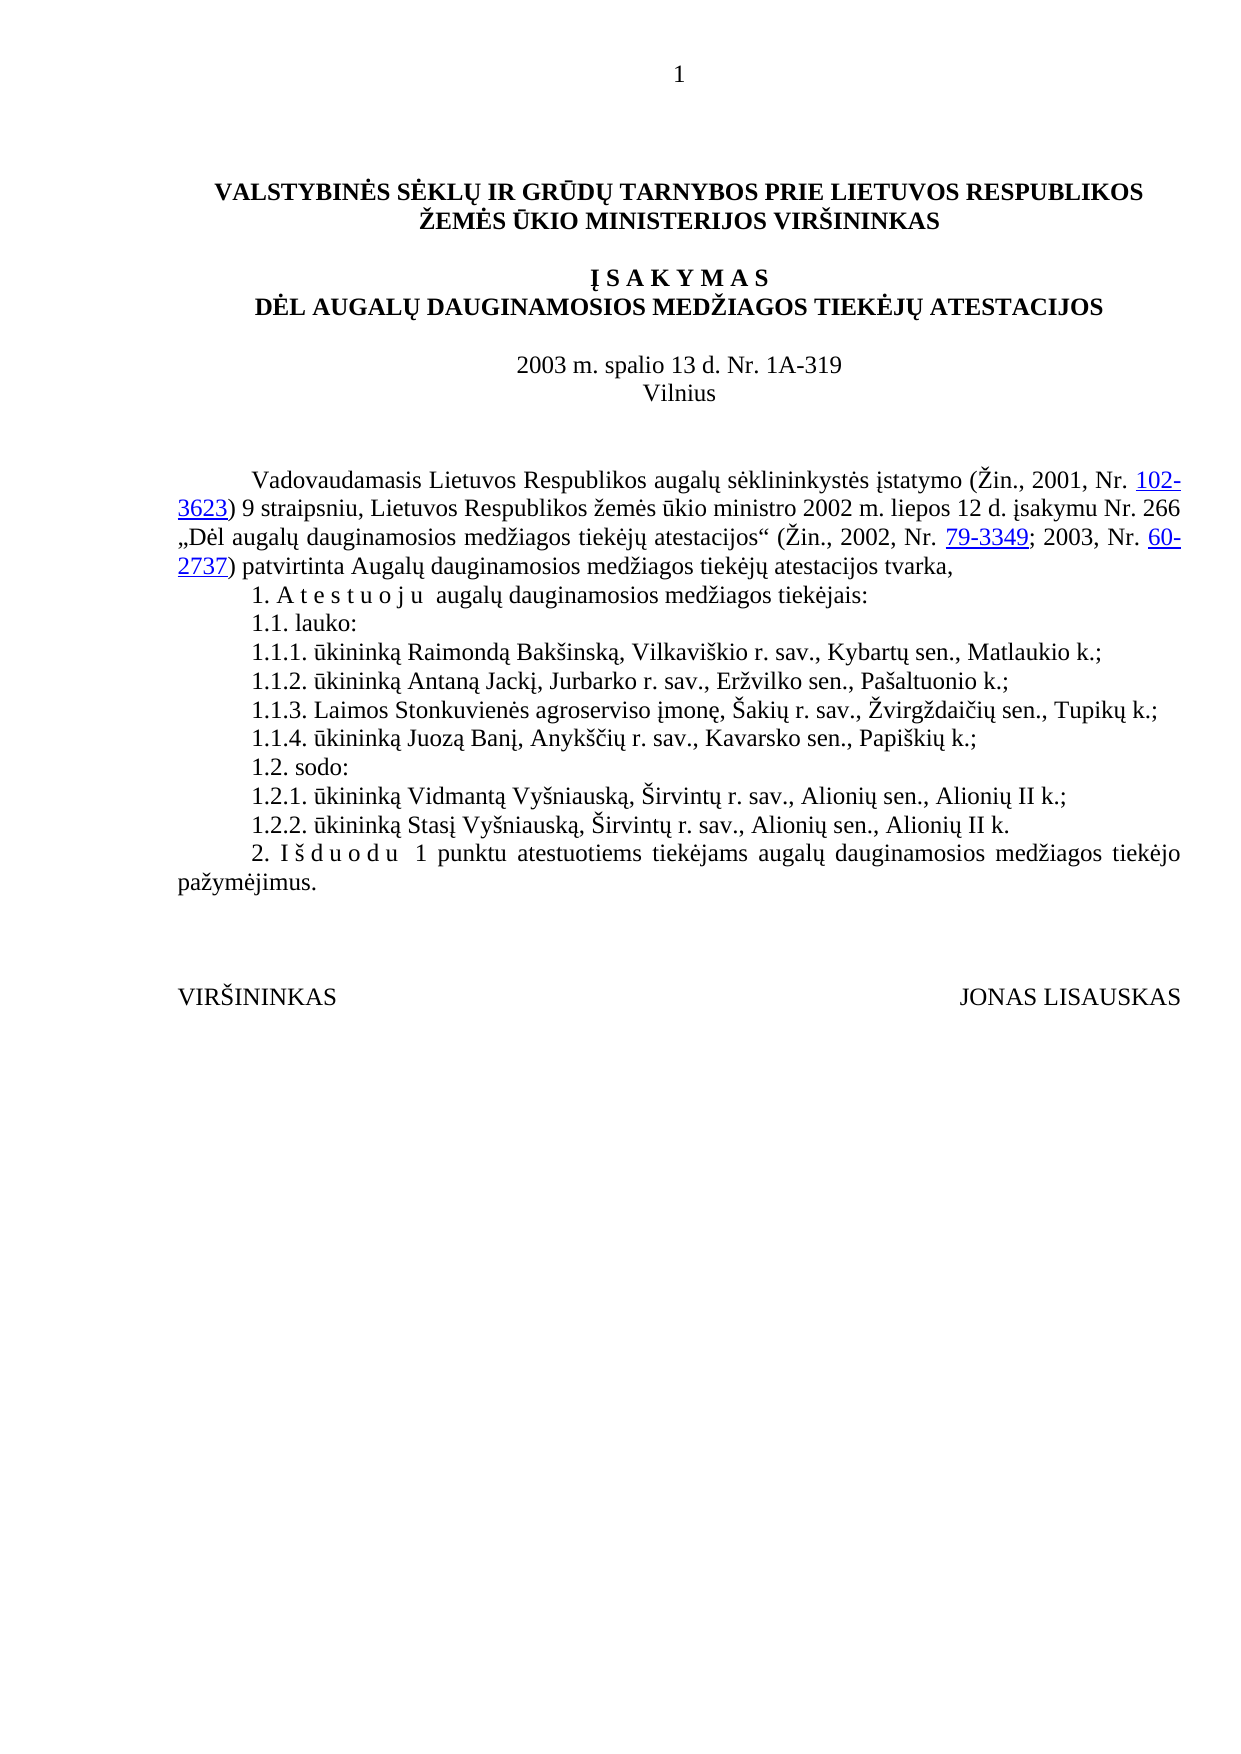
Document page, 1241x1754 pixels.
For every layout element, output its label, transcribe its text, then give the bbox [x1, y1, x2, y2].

text 1.2. sodo: [177, 752, 1181, 781]
text 1.1.4. ūkininką Juozą Banį, Anykščių r. sav., Kavarsko sen., Papiškių k.; [177, 723, 1181, 752]
text 2003 m. spalio 13 d. Nr. 1A-319 [177, 350, 1181, 378]
text Vilnius [177, 378, 1181, 407]
text 1.1.2. ūkininką Antaną Jackį, Jurbarko r. sav., Eržvilko sen., Pašaltuonio k.; [177, 666, 1181, 695]
text 1.2.2. ūkininką Stasį Vyšniauską, Širvintų r. sav., Alionių sen., Alionių II k. [177, 810, 1181, 838]
text Vadovaudamasis Lietuvos Respublikos augalų sėklininkystės įstatymo (Žin., 2001, Nr. 102-3623) 9 straipsniu, Lietuvos Respublikos žemės ūkio ministro 2002 m. liepos 12 d. įsakymu Nr. 266 „Dėl augalų dauginamosios medžiagos tiekėjų atestacijos“ (Žin., 2002, Nr. 79-3349; 2003, Nr. 60-2737) patvirtinta Augalų dauginamosios medžiagos tiekėjų atestacijos tvarka, [177, 465, 1181, 580]
text 1.1.3. Laimos Stonkuvienės agroserviso įmonę, Šakių r. sav., Žvirgždaičių sen., Tupikų k.; [177, 695, 1181, 723]
text 2. Išduodu 1 punktu atestuotiems tiekėjams augalų dauginamosios medžiagos tiekėjo pažymėjimus. [177, 838, 1181, 896]
text 1.1. lauko: [177, 608, 1181, 637]
text 1.1.1. ūkininką Raimondą Bakšinską, Vilkaviškio r. sav., Kybartų sen., Matlaukio k.; [177, 637, 1181, 666]
text DĖL AUGALŲ DAUGINAMOSIOS MEDŽIAGOS TIEKĖJŲ ATESTACIJOS [177, 292, 1181, 321]
text Į S A K Y M A S [177, 263, 1181, 292]
text 1.2.1. ūkininką Vidmantą Vyšniauską, Širvintų r. sav., Alionių sen., Alionių II k.; [177, 781, 1181, 810]
text VIRŠININKAS JONAS LISAUSKAS [177, 982, 1181, 1011]
text 1. Atestuoju augalų dauginamosios medžiagos tiekėjais: [177, 580, 1181, 608]
text VALSTYBINĖS SĖKLŲ IR GRŪDŲ TARNYBOS PRIE LIETUVOS RESPUBLIKOS ŽEMĖS ŪKIO MINISTERIJOS VIRŠININKAS [177, 177, 1181, 235]
